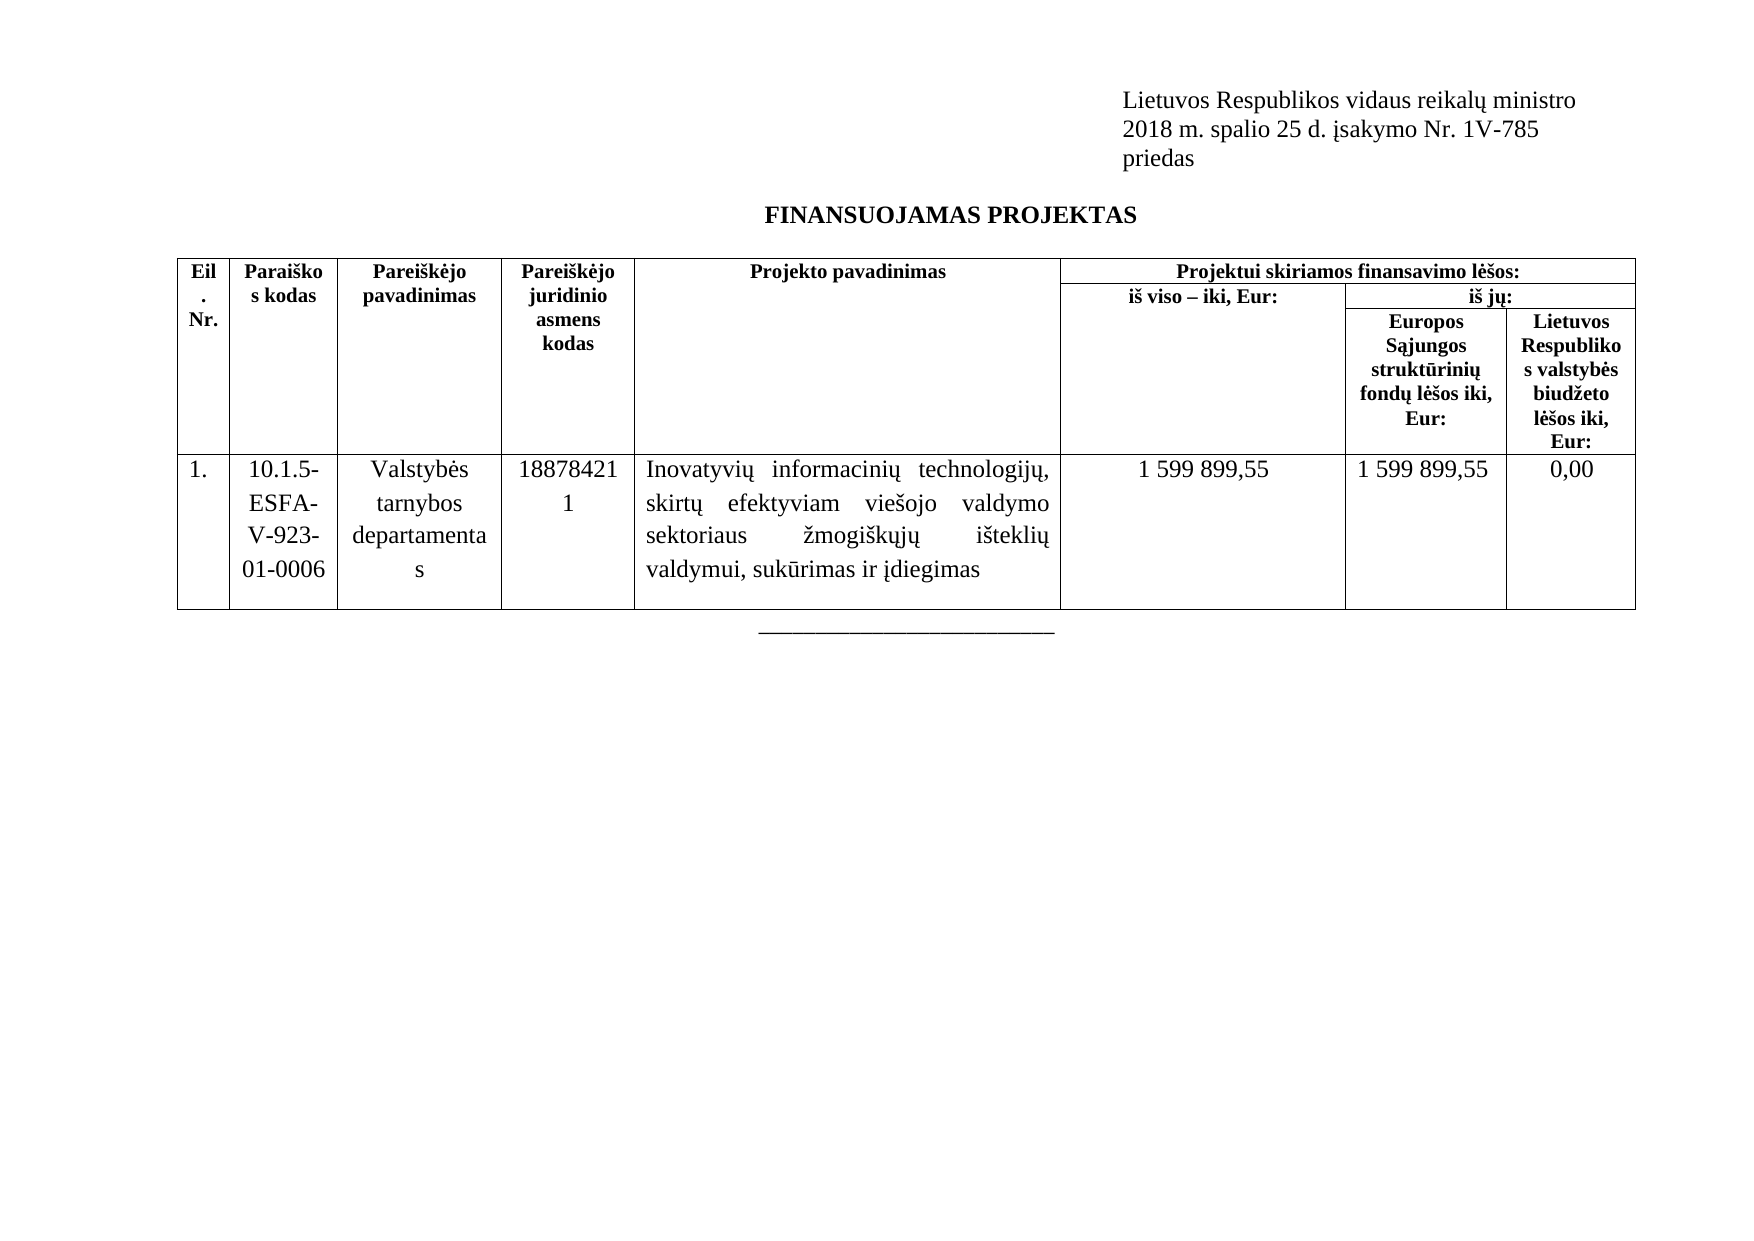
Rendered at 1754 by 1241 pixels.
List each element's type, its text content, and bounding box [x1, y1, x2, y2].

table_cell 1 599 899,55 [1346, 455, 1506, 608]
table_cell 0,00 [1507, 455, 1635, 608]
table_cell Europos Sąjungos struktūrinių fondų lėšos iki, Eur: [1346, 309, 1506, 453]
table_header Projekto pavadinimas [635, 259, 1060, 453]
table_cell Lietuvos Respublikos valstybės biudžeto lėšos iki, Eur: [1507, 309, 1635, 453]
text Lietuvos Respublikos vidaus reikalų ministro [1122, 85, 1636, 114]
table_cell Valstybės tarnybos departamentas [338, 455, 501, 608]
table_header Eil. Nr. [178, 259, 229, 453]
table_header Pareiškėjo pavadinimas [338, 259, 501, 453]
text FINANSUOJAMAS PROJEKTAS [177, 200, 1636, 229]
text __________________________ [177, 610, 1636, 638]
table_cell iš viso – iki, Eur: [1061, 284, 1345, 453]
table_cell 1 599 899,55 [1061, 455, 1345, 608]
table_header Pareiškėjo juridinio asmens kodas [502, 259, 634, 453]
table_cell Inovatyvių informacinių technologijų, skirtų efektyviam viešojo valdymo sektoriaus žmogiškųjų išteklių valdymui, sukūrimas ir įdiegimas [635, 455, 1060, 608]
text 2018 m. spalio 25 d. įsakymo Nr. 1V-785 [1122, 114, 1636, 143]
text priedas [1122, 143, 1636, 172]
table_cell 1. [178, 455, 229, 608]
table_header Projektui skiriamos finansavimo lėšos: [1061, 259, 1635, 283]
table_cell 188784211 [502, 455, 634, 608]
table_cell iš jų: [1346, 284, 1635, 308]
table_cell 10.1.5-ESFA-V-923-01-0006 [230, 455, 337, 608]
table_header Paraiškos kodas [230, 259, 337, 453]
